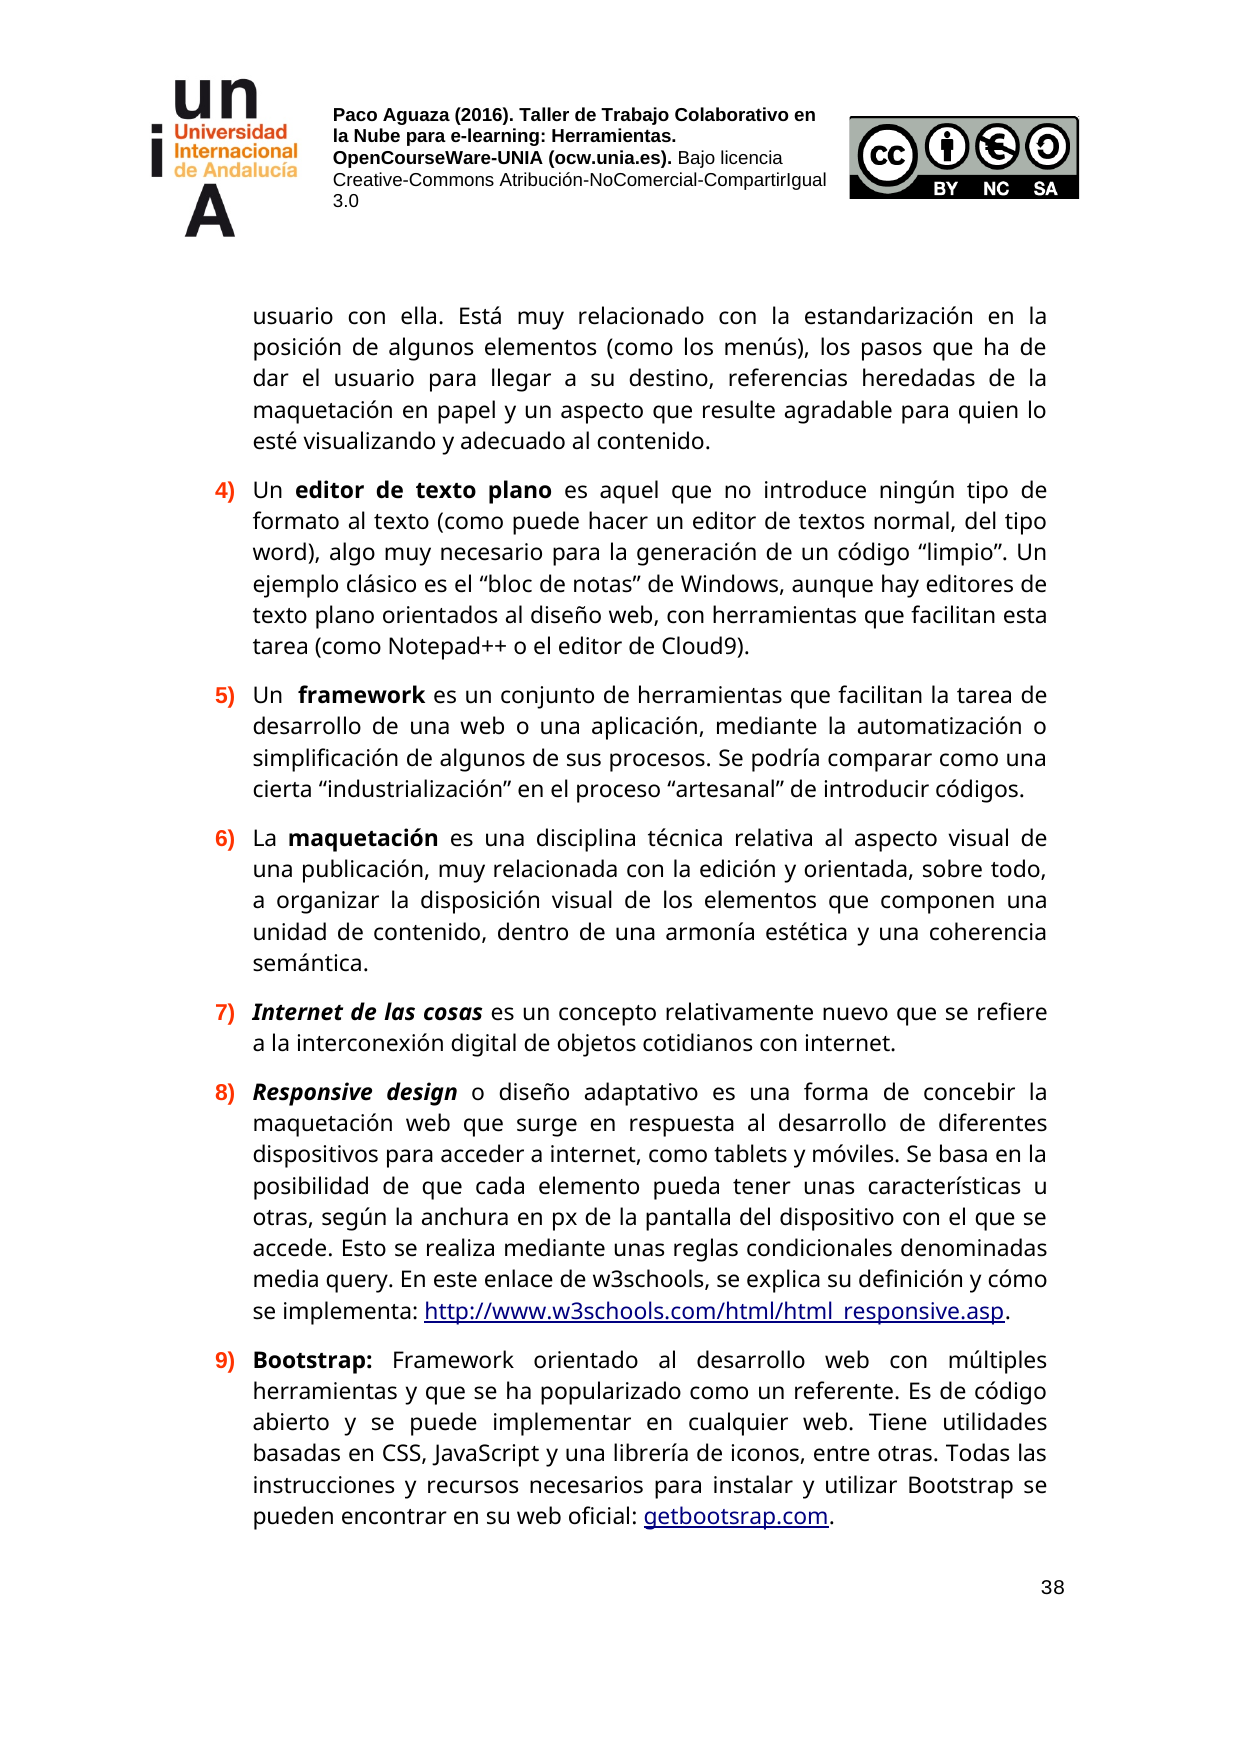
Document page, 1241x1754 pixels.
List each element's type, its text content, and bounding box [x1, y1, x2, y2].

list usuario con ella. Está muy relacionado con la estandarización en la posición de algunos elementos (como los menús), los pasos que ha de dar el usuario para llegar a su destino, referencias heredadas de la maquetación en papel y un aspecto que resulte agradable para quien lo esté visualizando y adecuado al contenido. [215, 300, 1048, 456]
list Responsive design o diseño adaptativo es una forma de concebir la maquetación web que surge en respuesta al desarrollo de diferentes dispositivos para acceder a internet, como tablets y móviles. Se basa en la posibilidad de que cada elemento pueda tener unas características u otras, según la anchura en px de la pantalla del dispositivo con el que se accede. Esto se realiza mediante unas reglas condicionales denominadas media query. En este enlace de w3schools, se explica su definición y cómo se implementa: http://www.w3schools.com/html/html_responsive.asp. [215, 1076, 1048, 1326]
list Un editor de texto plano es aquel que no introduce ningún tipo de formato al texto (como puede hacer un editor de textos normal, del tipo word), algo muy necesario para la generación de un código “limpio”. Un ejemplo clásico es el “bloc de notas” de Windows, aunque hay editores de texto plano orientados al diseño web, con herramientas que facilitan esta tarea (como Notepad++ o el editor de Cloud9). [215, 474, 1048, 661]
picture [148, 75, 302, 240]
list La maquetación es una disciplina técnica relativa al aspecto visual de una publicación, muy relacionada con la edición y orientada, sobre todo, a organizar la disposición visual de los elementos que componen una unidad de contenido, dentro de una armonía estética y una coherencia semántica. [215, 822, 1048, 978]
list Bootstrap: Framework orientado al desarrollo web con múltiples herramientas y que se ha popularizado como un referente. Es de código abierto y se puede implementar en cualquier web. Tiene utilidades basadas en CSS, JavaScript y una librería de iconos, entre otras. Todas las instrucciones y recursos necesarios para instalar y utilizar Bootstrap se pueden encontrar en su web oficial: getbootsrap.com. [215, 1343, 1048, 1531]
list Internet de las cosas es un concepto relativamente nuevo que se refiere a la interconexión digital de objetos cotidianos con internet. [215, 996, 1048, 1058]
list Un framework es un conjunto de herramientas que facilitan la tarea de desarrollo de una web o una aplicación, mediante la automatización o simplificación de algunos de sus procesos. Se podría comparar como una cierta “industrialización” en el proceso “artesanal” de introducir códigos. [215, 679, 1048, 804]
